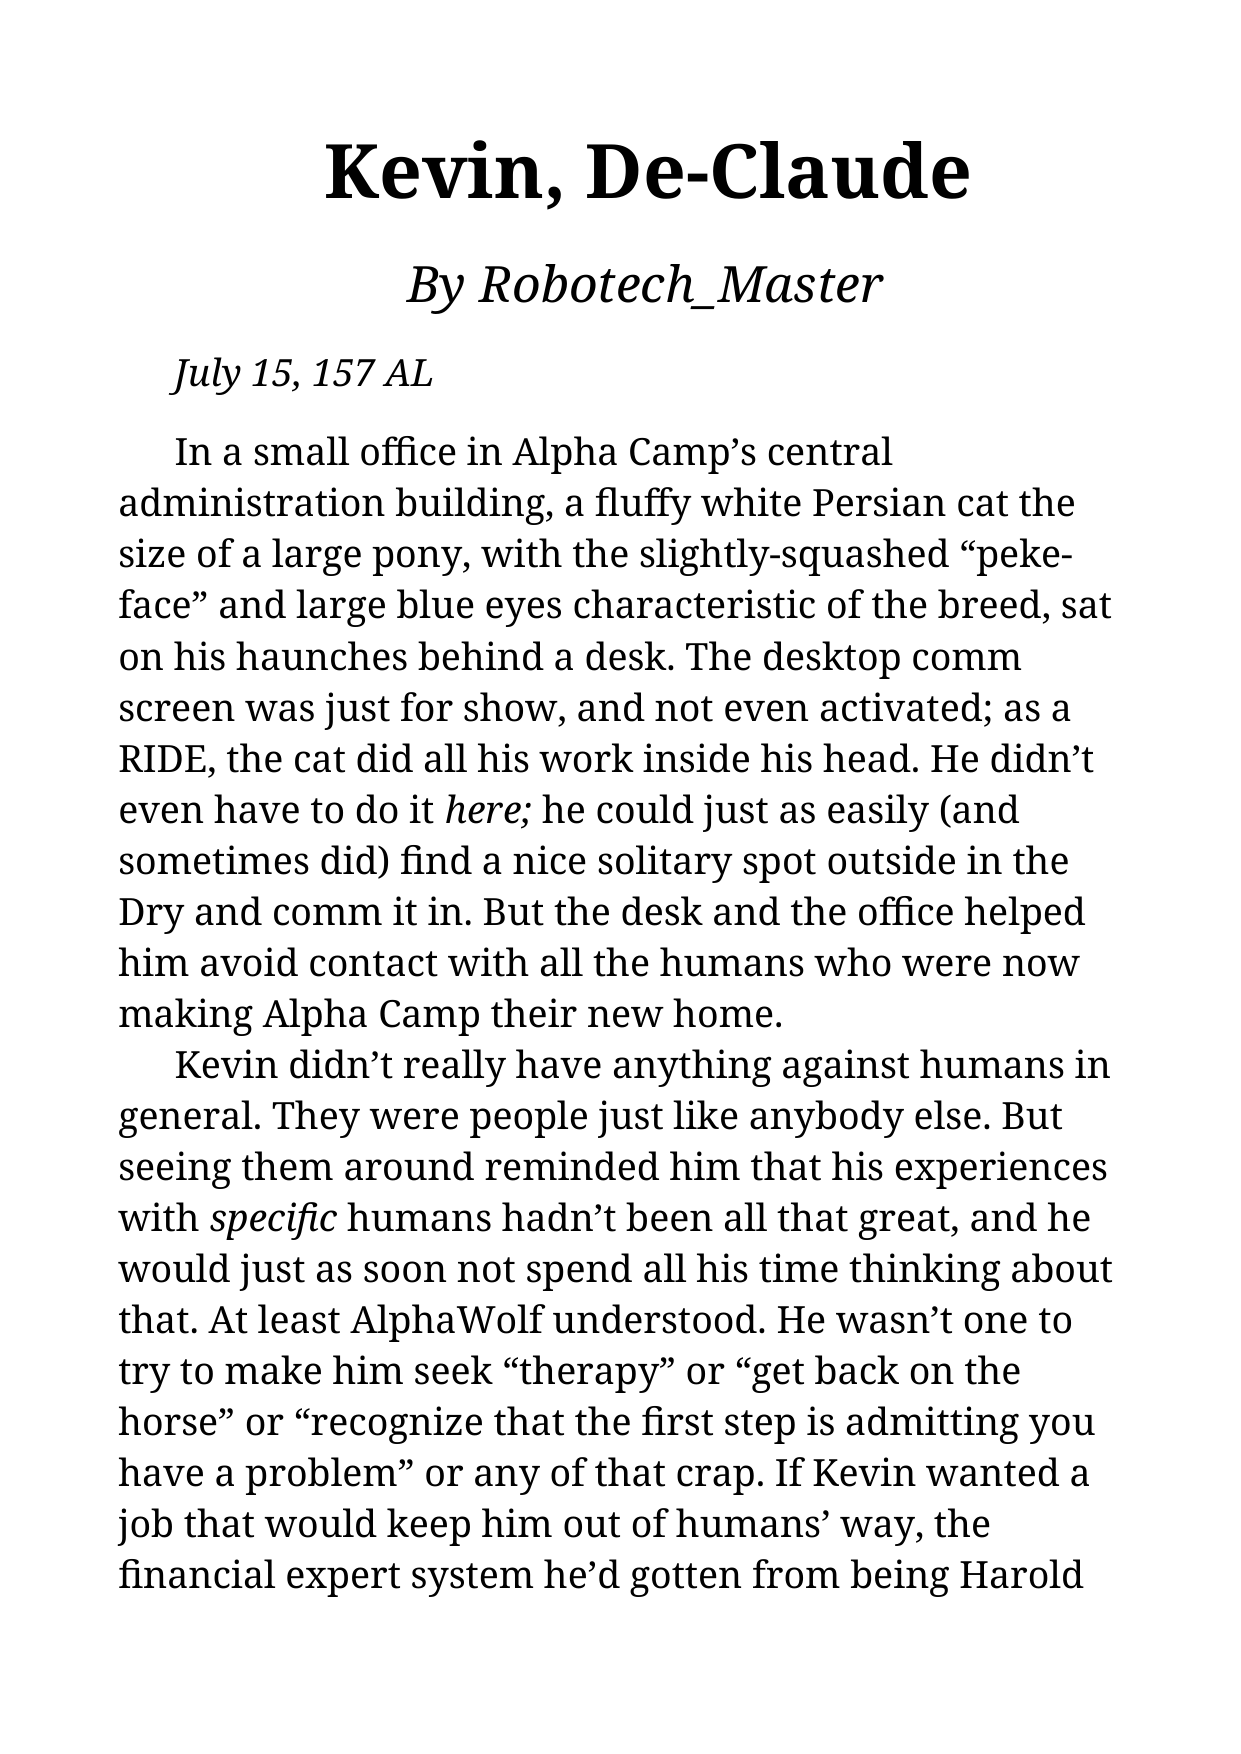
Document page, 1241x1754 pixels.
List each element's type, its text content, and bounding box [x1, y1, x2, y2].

text July 15, 157 AL [118, 346, 1122, 397]
text Kevin, De-Claude [118, 118, 1122, 220]
text By Robotech_Master [118, 249, 1122, 317]
text Kevin didn’t really have anything against humans in general. They were people just like anybody else. But seeing them around reminded him that his experiences with specific humans hadn’t been all that great, and he would just as soon not spend all his time thinking about that. At least AlphaWolf understood. He wasn’t one to try to make him seek “therapy” or “get back on the horse” or “recognize that the first step is admitting you have a problem” or any of that crap. If Kevin wanted a job that would keep him out of humans’ way, the financial expert system he’d gotten from being Harold [118, 1038, 1122, 1600]
text In a small office in Alpha Camp’s central administration building, a fluffy white Persian cat the size of a large pony, with the slightly-squashed “peke-face” and large blue eyes characteristic of the breed, sat on his haunches behind a desk. The desktop comm screen was just for show, and not even activated; as a RIDE, the cat did all his work inside his head. He didn’t even have to do it here; he could just as easily (and sometimes did) find a nice solitary spot outside in the Dry and comm it in. But the desk and the office helped him avoid contact with all the humans who were now making Alpha Camp their new home. [118, 426, 1122, 1038]
